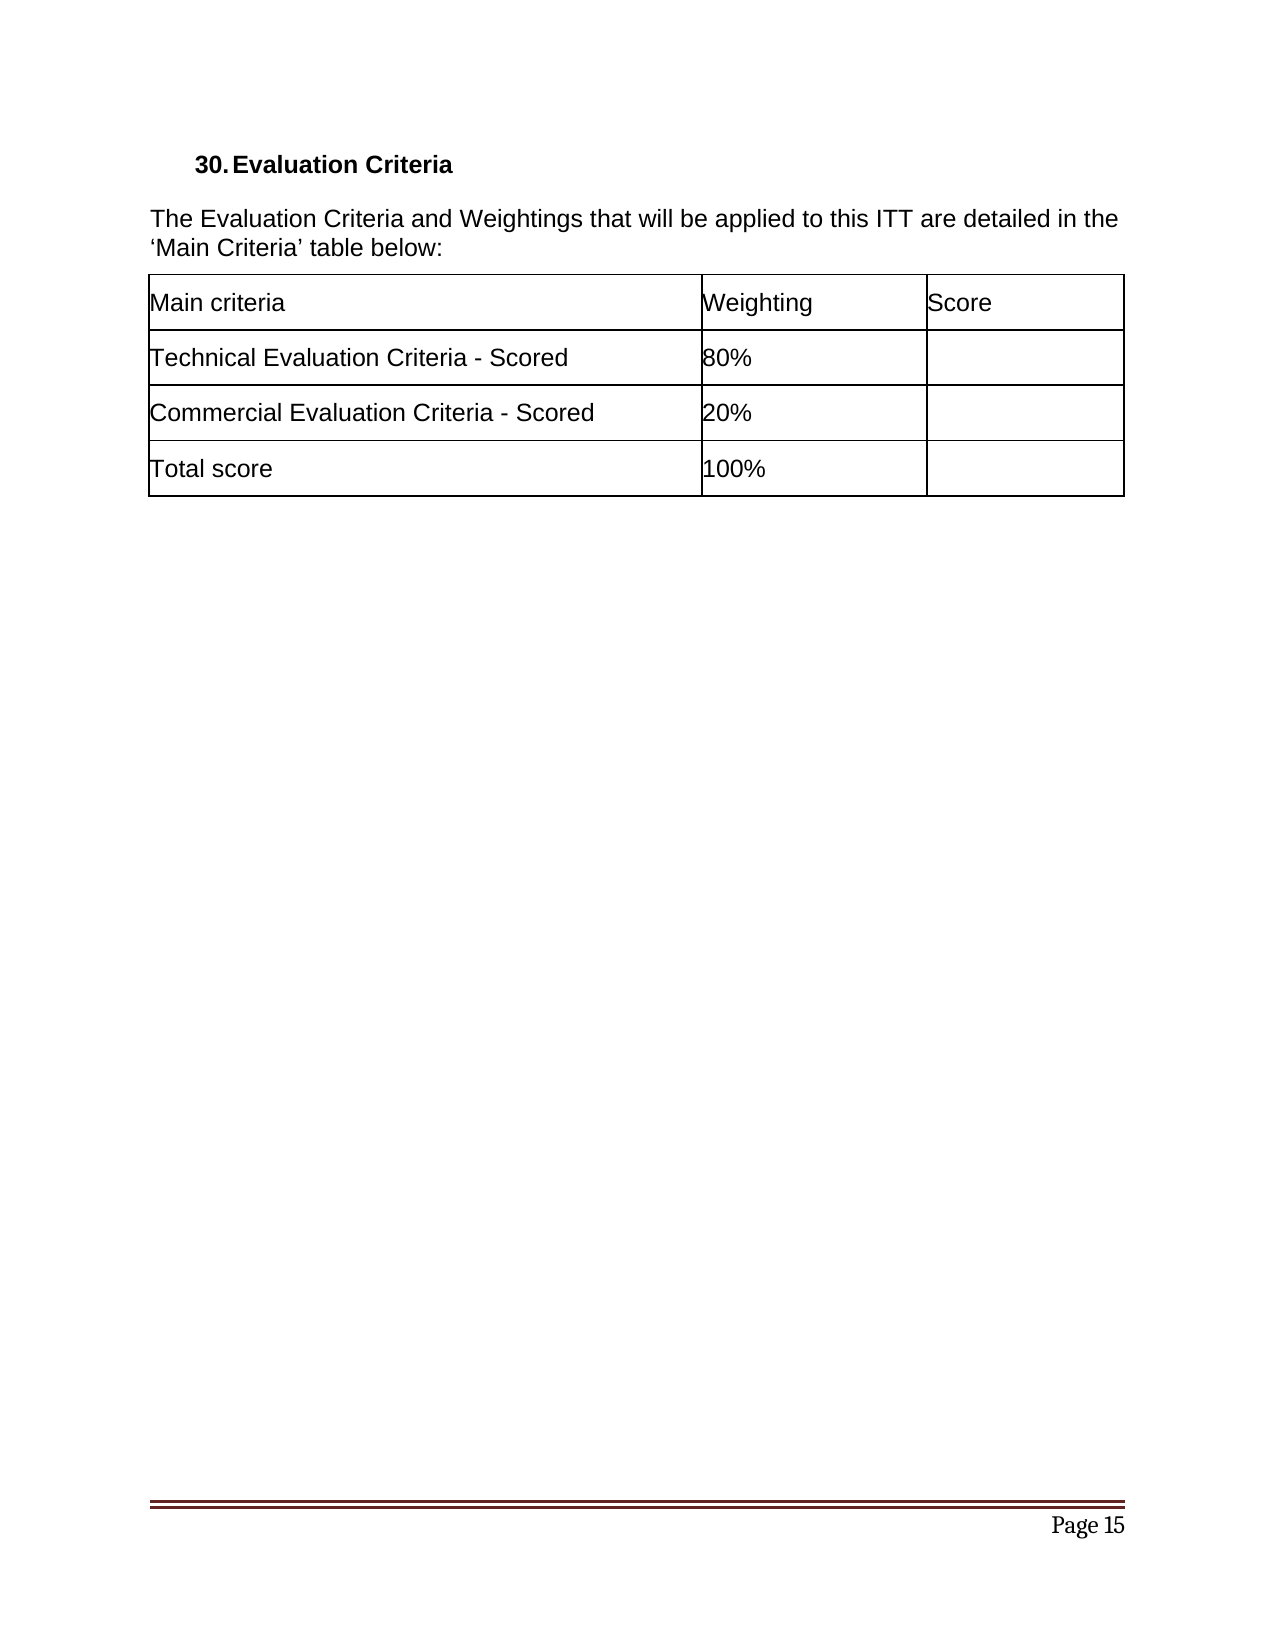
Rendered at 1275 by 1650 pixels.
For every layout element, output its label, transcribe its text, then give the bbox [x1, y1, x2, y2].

table_cell 100% [703, 441, 926, 495]
subtitle Evaluation Criteria [194, 150, 1125, 179]
table_cell Technical Evaluation Criteria - Scored [150, 331, 701, 384]
table_header Score [928, 275, 1123, 329]
table_cell [928, 386, 1123, 440]
text The Evaluation Criteria and Weightings that will be applied to this ITT are detailed in the ‘Main Criteria’ table below: [150, 204, 1125, 261]
table_header Main criteria [150, 275, 701, 329]
table_header Weighting [703, 275, 926, 329]
table_cell Commercial Evaluation Criteria - Scored [150, 386, 701, 440]
table_cell 80% [703, 331, 926, 384]
table_cell [928, 331, 1123, 384]
table_cell Total score [150, 441, 701, 495]
table_cell 20% [703, 386, 926, 440]
table_cell [928, 441, 1123, 495]
